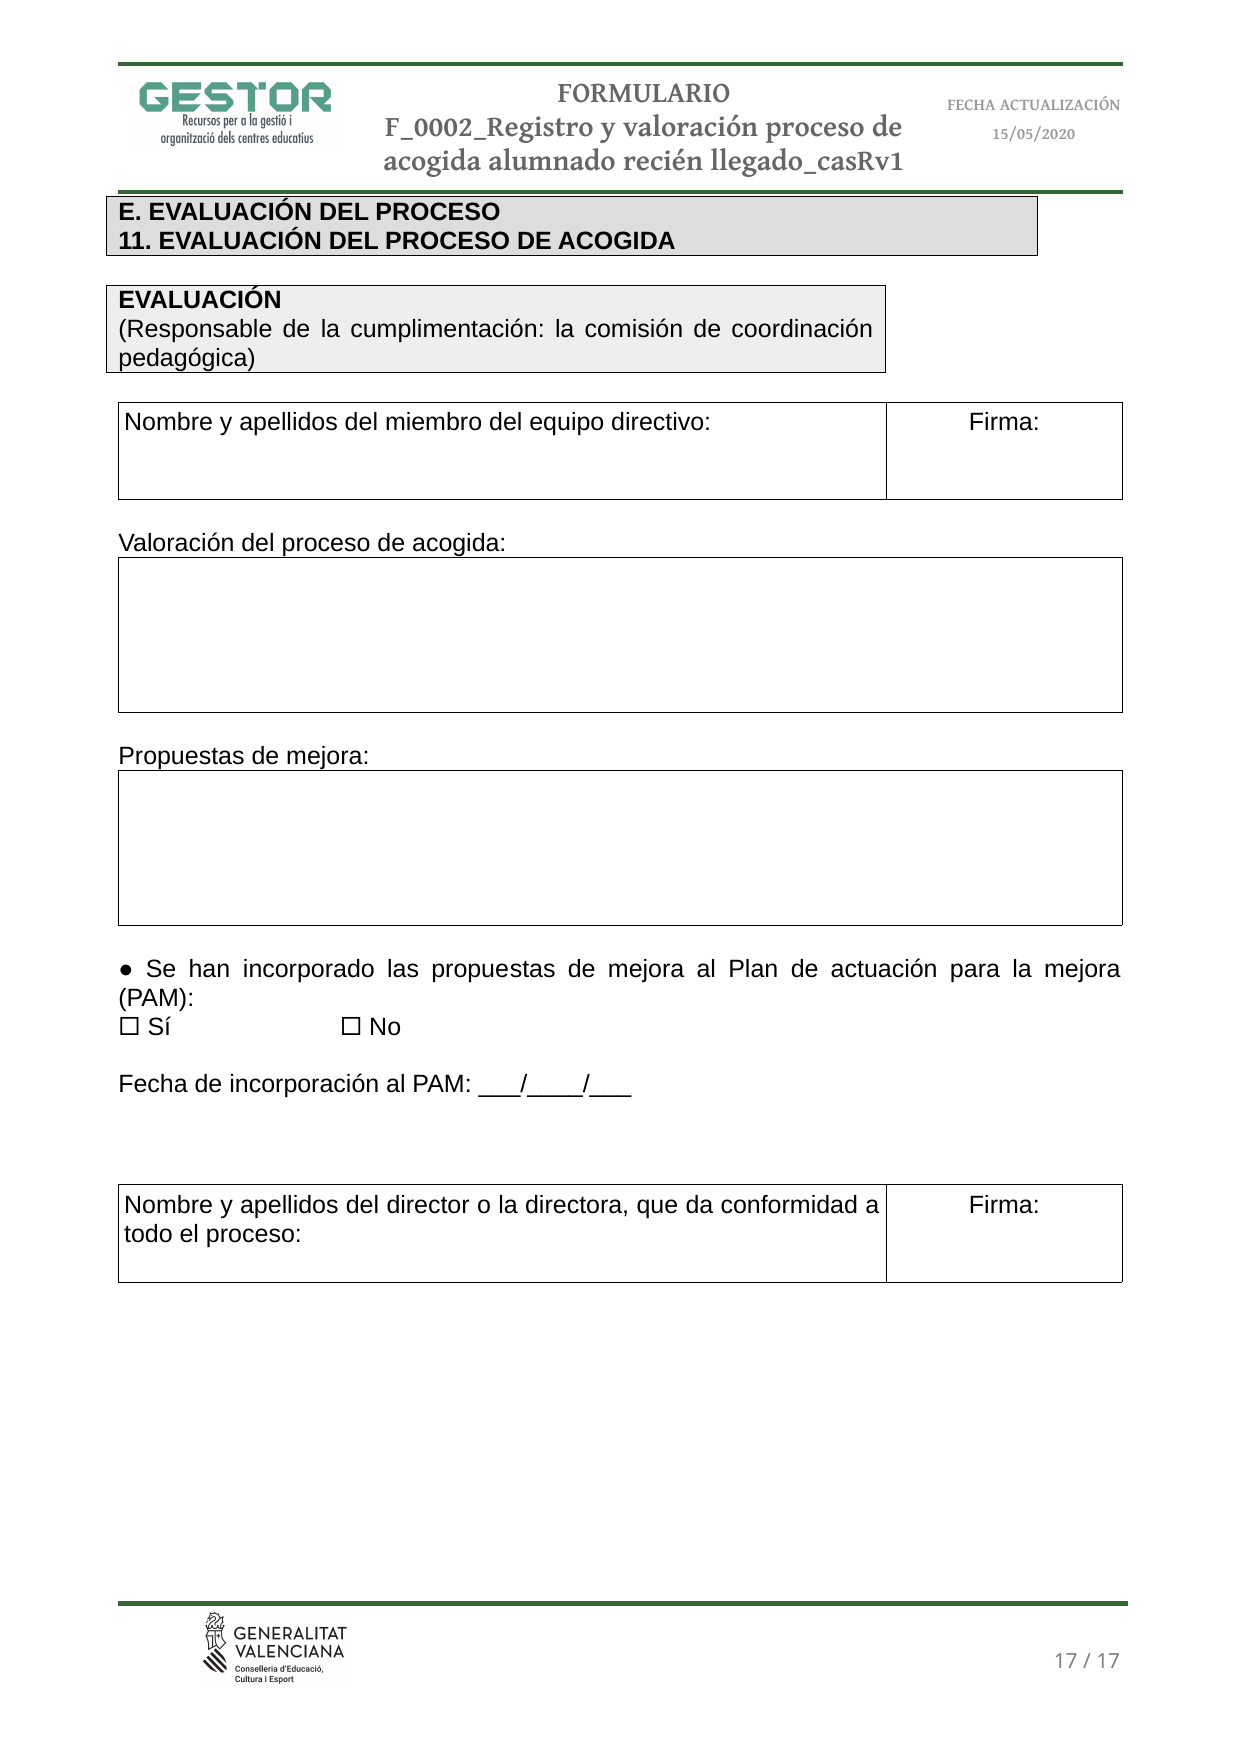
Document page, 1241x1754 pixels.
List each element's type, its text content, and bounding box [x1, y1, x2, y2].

table_header E. EVALUACIÓN DEL PROCESO 11. EVALUACIÓN DEL PROCESO DE ACOGIDA [107, 197, 1037, 255]
table_header EVALUACIÓN (Responsable de la cumplimentación: la comisión de coordinación pedagógica) [107, 286, 885, 372]
text Fecha de incorporación al PAM: ___/____/___ [118, 1069, 1122, 1098]
table_header [119, 558, 1122, 712]
text ● Se han incorporado las propuestas de mejora al Plan de actuación para la mejora (PAM): [118, 954, 1122, 1012]
text  Sí  No [118, 1012, 1122, 1040]
text Propuestas de mejora: [118, 741, 1122, 770]
table_header [119, 771, 1122, 925]
table_header Firma: [887, 403, 1122, 499]
picture [133, 77, 340, 149]
table_header Firma: [887, 1185, 1122, 1282]
text Valoración del proceso de acogida: [118, 528, 1122, 557]
table_header Nombre y apellidos del miembro del equipo directivo: [119, 403, 886, 499]
picture [200, 1610, 349, 1685]
table_header Nombre y apellidos del director o la directora, que da conformidad a todo el proceso: [119, 1185, 886, 1282]
